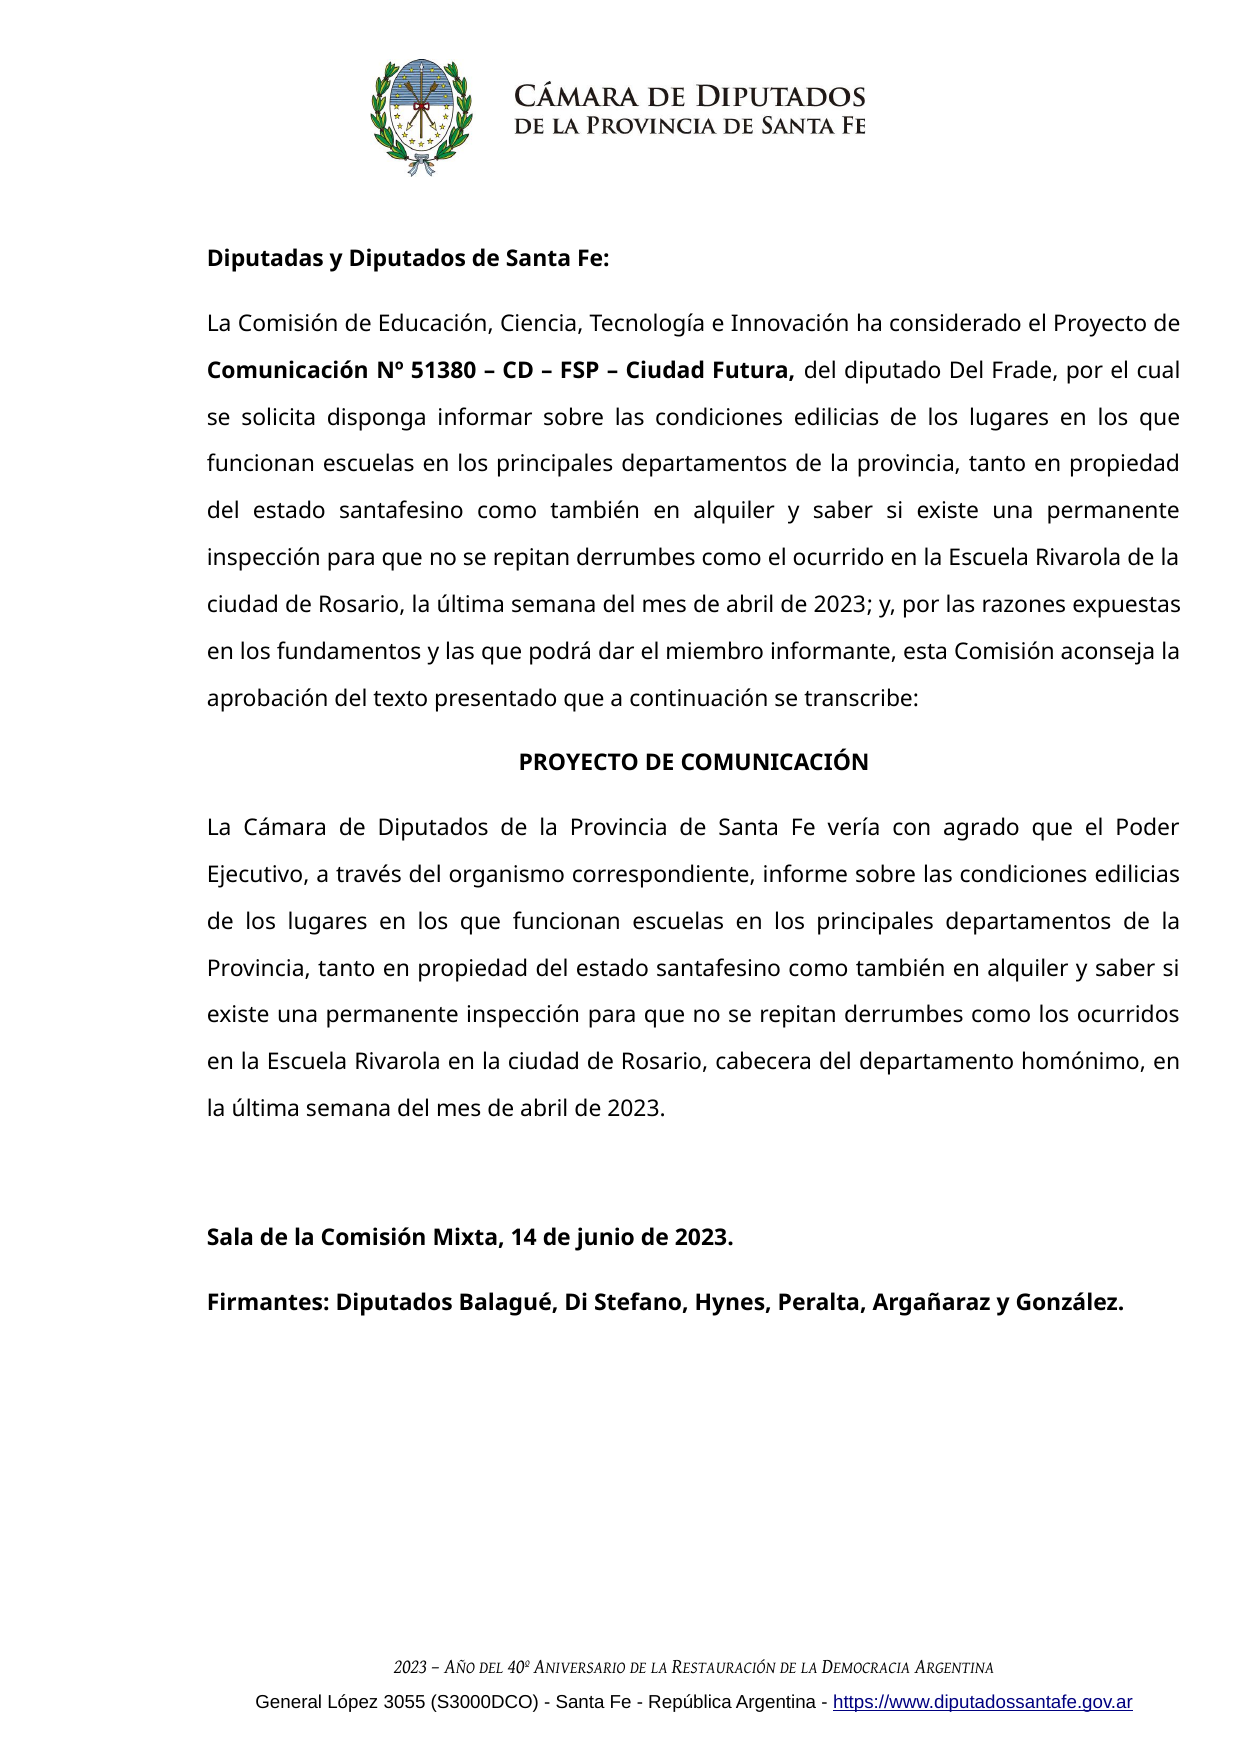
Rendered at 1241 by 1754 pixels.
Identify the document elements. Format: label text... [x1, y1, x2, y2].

text La Cámara de Diputados de la Provincia de Santa Fe vería con agrado que el Poder Ejecutivo, a través del organismo correspondiente, informe sobre las condiciones edilicias de los lugares en los que funcionan escuelas en los principales departamentos de la Provincia, tanto en propiedad del estado santafesino como también en alquiler y saber si existe una permanente inspección para que no se repitan derrumbes como los ocurridos en la Escuela Rivarola en la ciudad de Rosario, cabecera del departamento homónimo, en la última semana del mes de abril de 2023. [207, 811, 1181, 1123]
text Sala de la Comisión Mixta, 14 de junio de 2023. [207, 1221, 1181, 1253]
text PROYECTO DE COMUNICACIÓN [207, 746, 1181, 778]
picture [370, 59, 866, 181]
text Firmantes: Diputados Balagué, Di Stefano, Hynes, Peralta, Argañaraz y González. [207, 1286, 1181, 1317]
text La Comisión de Educación, Ciencia, Tecnología e Innovación ha considerado el Proyecto de Comunicación Nº 51380 – CD – FSP – Ciudad Futura, del diputado Del Frade, por el cual se solicita disponga informar sobre las condiciones edilicias de los lugares en los que funcionan escuelas en los principales departamentos de la provincia, tanto en propiedad del estado santafesino como también en alquiler y saber si existe una permanente inspección para que no se repitan derrumbes como el ocurrido en la Escuela Rivarola de la ciudad de Rosario, la última semana del mes de abril de 2023; y, por las razones expuestas en los fundamentos y las que podrá dar el miembro informante, esta Comisión aconseja la aprobación del texto presentado que a continuación se transcribe: [207, 307, 1181, 713]
text Diputadas y Diputados de Santa Fe: [207, 242, 1181, 273]
